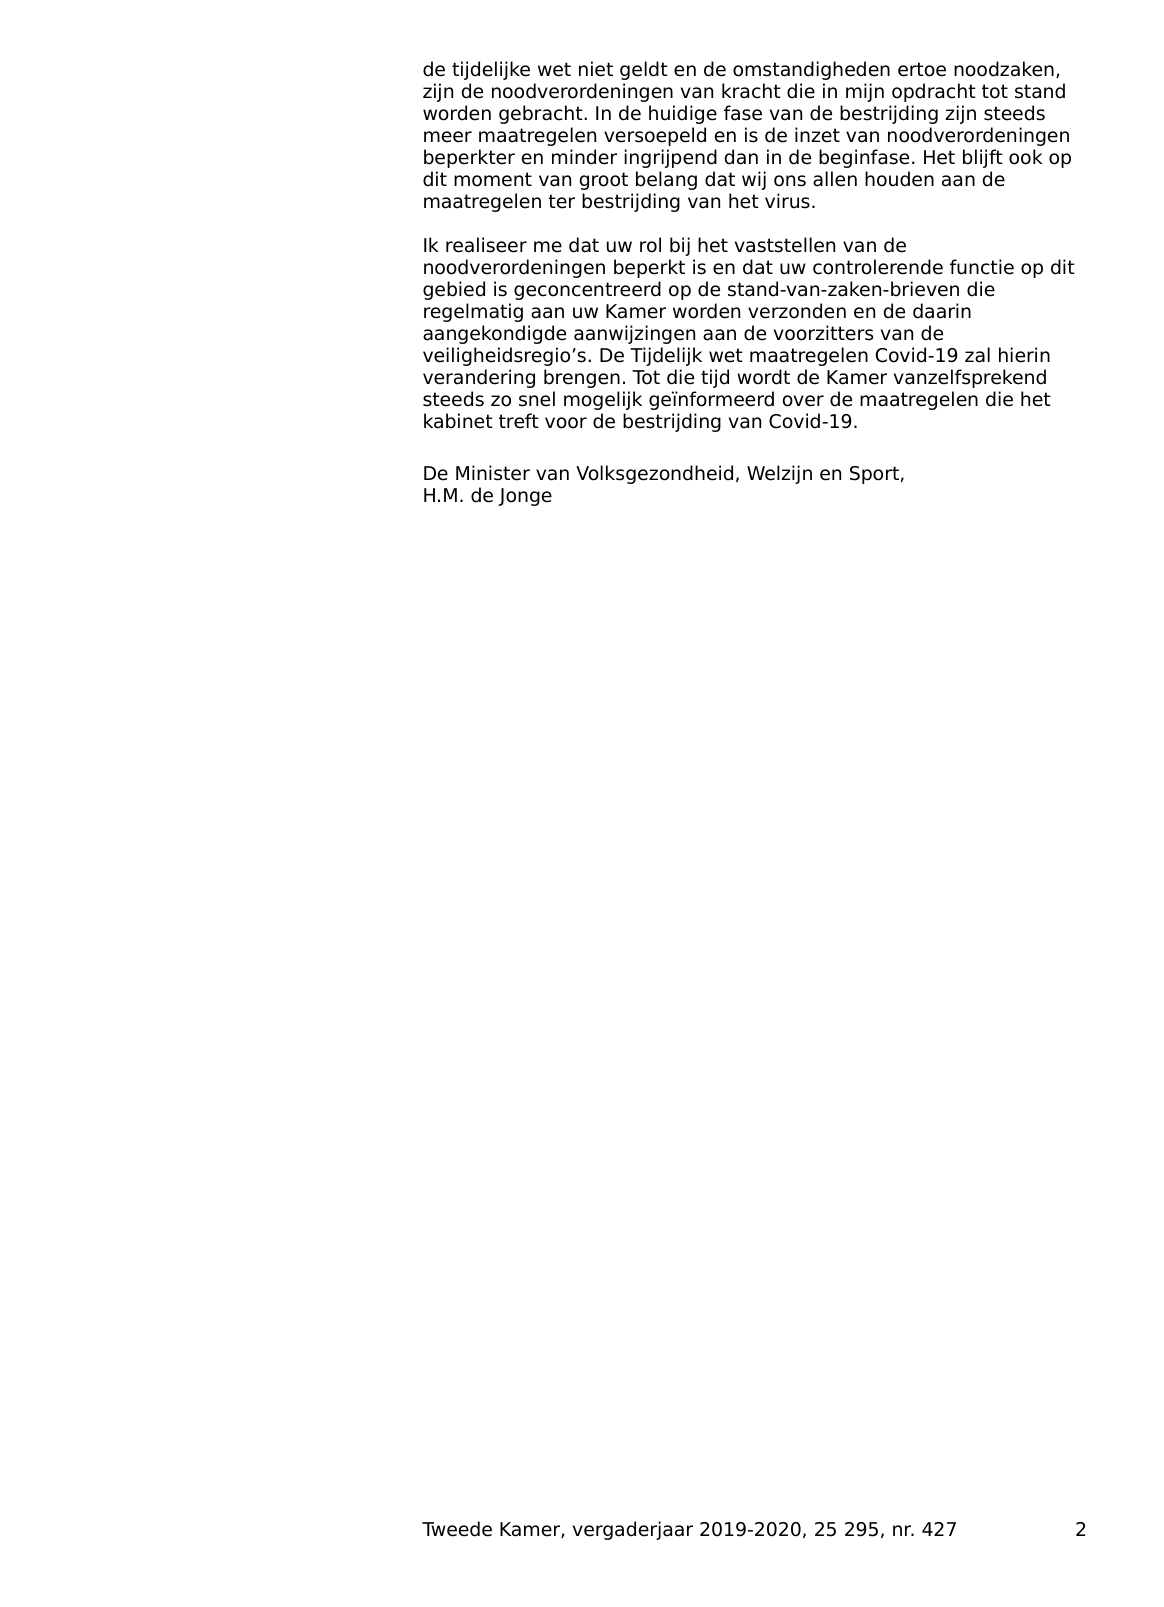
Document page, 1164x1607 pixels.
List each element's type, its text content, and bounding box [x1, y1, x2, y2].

text de tijdelijke wet niet geldt en de omstandigheden ertoe noodzaken, zijn de noodverordeningen van kracht die in mijn opdracht tot stand worden gebracht. In de huidige fase van de bestrijding zijn steeds meer maatregelen versoepeld en is de inzet van noodverordeningen beperkter en minder ingrijpend dan in de beginfase. Het blijft ook op dit moment van groot belang dat wij ons allen houden aan de maatregelen ter bestrijding van het virus. [422, 59, 1087, 213]
text Ik realiseer me dat uw rol bij het vaststellen van de noodverordeningen beperkt is en dat uw controlerende functie op dit gebied is geconcentreerd op de stand-van-zaken-brieven die regelmatig aan uw Kamer worden verzonden en de daarin aangekondigde aanwijzingen aan de voorzitters van de veiligheidsregio’s. De Tijdelijk wet maatregelen Covid-19 zal hierin verandering brengen. Tot die tijd wordt de Kamer vanzelfsprekend steeds zo snel mogelijk geïnformeerd over de maatregelen die het kabinet treft voor de bestrijding van Covid-19. [422, 235, 1087, 433]
text De Minister van Volksgezondheid, Welzijn en Sport, H.M. de Jonge [422, 463, 1087, 507]
